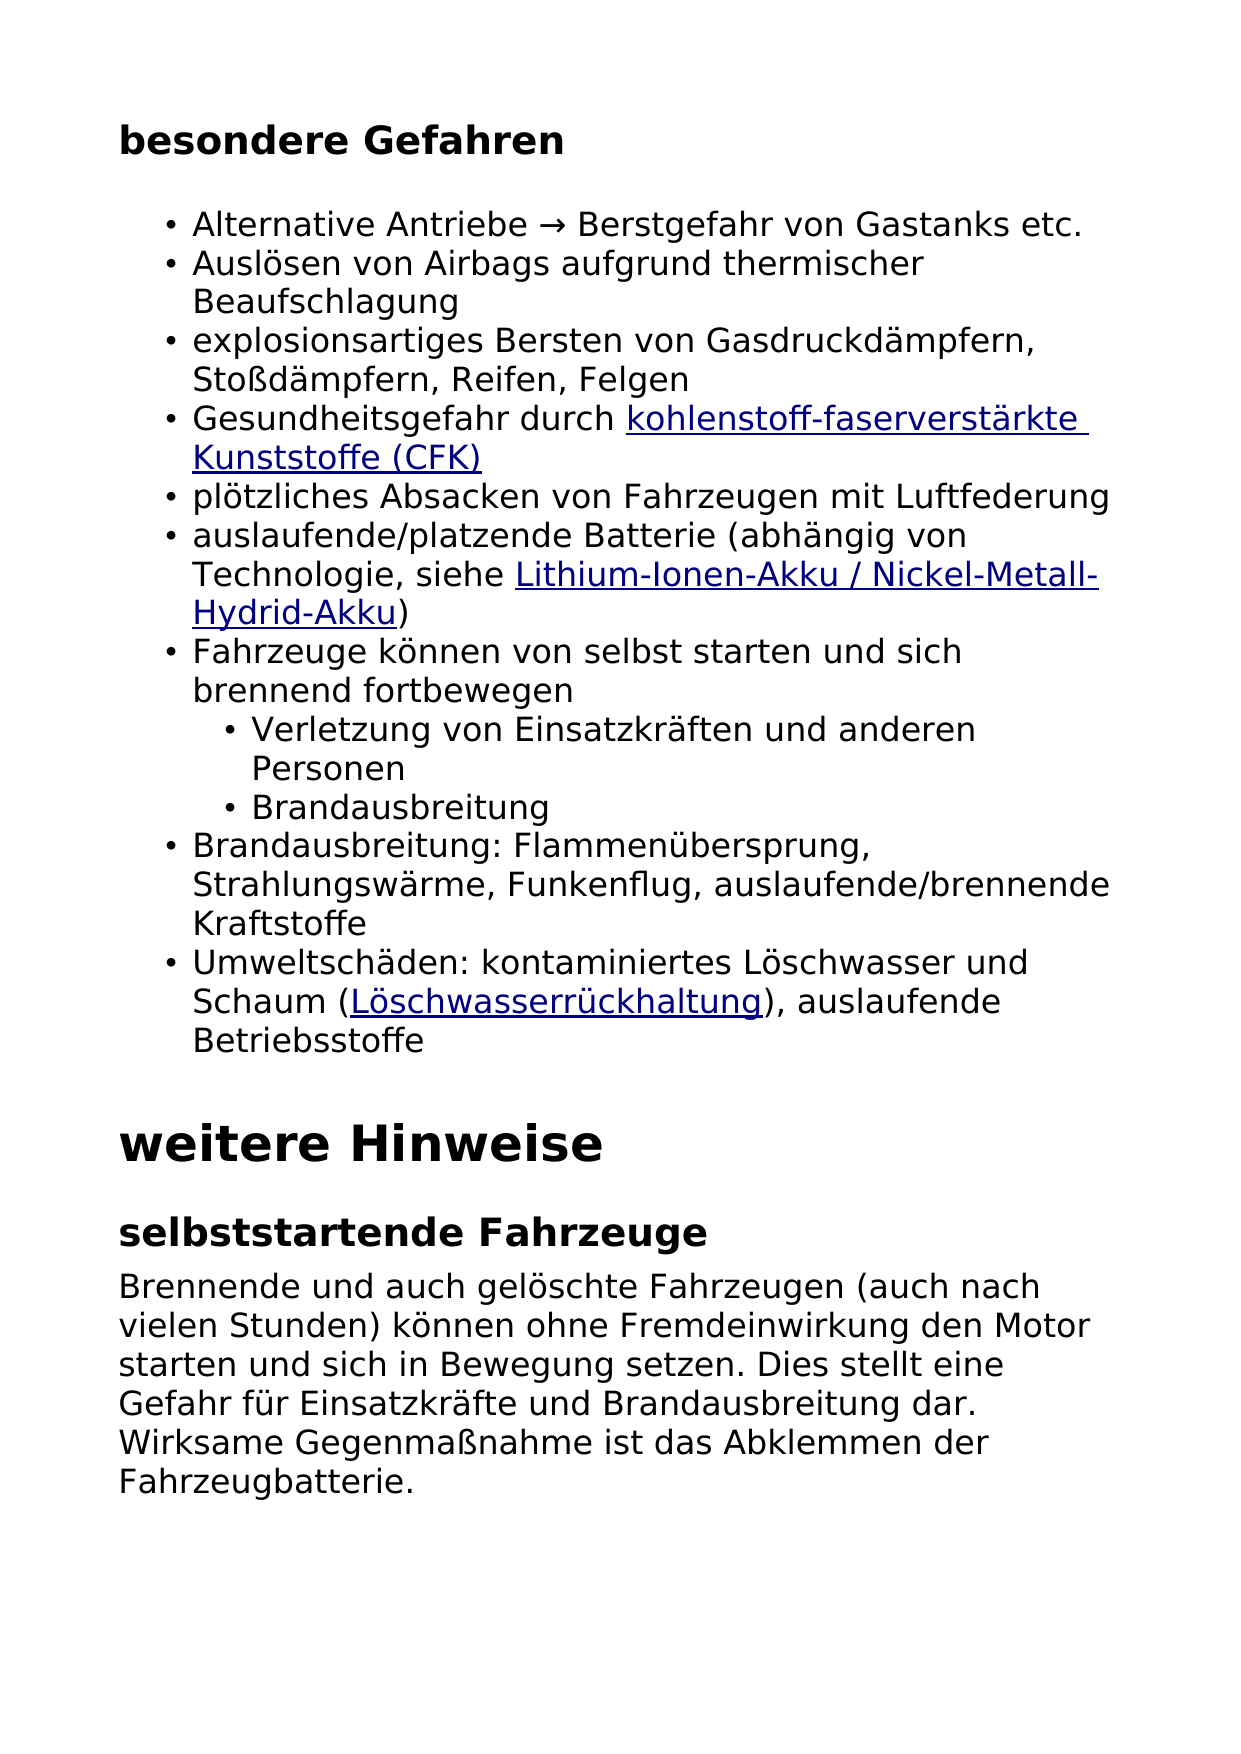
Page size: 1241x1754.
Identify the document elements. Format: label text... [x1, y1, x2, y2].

list Umweltschäden: kontaminiertes Löschwasser und Schaum (Löschwasserrückhaltung), auslaufende Betriebsstoffe [177, 943, 1122, 1060]
subtitle besondere Gefahren [118, 118, 1122, 163]
text Brennende und auch gelöschte Fahrzeugen (auch nach vielen Stunden) können ohne Fremdeinwirkung den Motor starten und sich in Bewegung setzen. Dies stellt eine Gefahr für Einsatzkräfte und Brandausbreitung dar. Wirksame Gegenmaßnahme ist das Abklemmen der Fahrzeugbatterie. [118, 1268, 1122, 1501]
list plötzliches Absacken von Fahrzeugen mit Luftfederung [177, 477, 1122, 516]
subtitle selbststartende Fahrzeuge [118, 1210, 1122, 1256]
list Verletzung von Einsatzkräften und anderen Personen [236, 710, 1122, 788]
list Auslösen von Airbags aufgrund thermischer Beaufschlagung [177, 244, 1122, 322]
list explosionsartiges Bersten von Gasdruckdämpfern, Stoßdämpfern, Reifen, Felgen [177, 322, 1122, 399]
list Brandausbreitung: Flammenübersprung, Strahlungswärme, Funkenflug, auslaufende/brennende Kraftstoffe [177, 827, 1122, 943]
list Brandausbreitung [236, 788, 1122, 827]
list Gesundheitsgefahr durch kohlenstoff-faserverstärkte Kunststoffe (CFK) [177, 399, 1122, 477]
list auslaufende/platzende Batterie (abhängig von Technologie, siehe Lithium-Ionen-Akku / Nickel-Metall-Hydrid-Akku) [177, 516, 1122, 633]
list Fahrzeuge können von selbst starten und sich brennend fortbewegen [177, 633, 1122, 710]
list Alternative Antriebe → Berstgefahr von Gastanks etc. [177, 205, 1122, 244]
subtitle weitere Hinweise [118, 1114, 1122, 1173]
